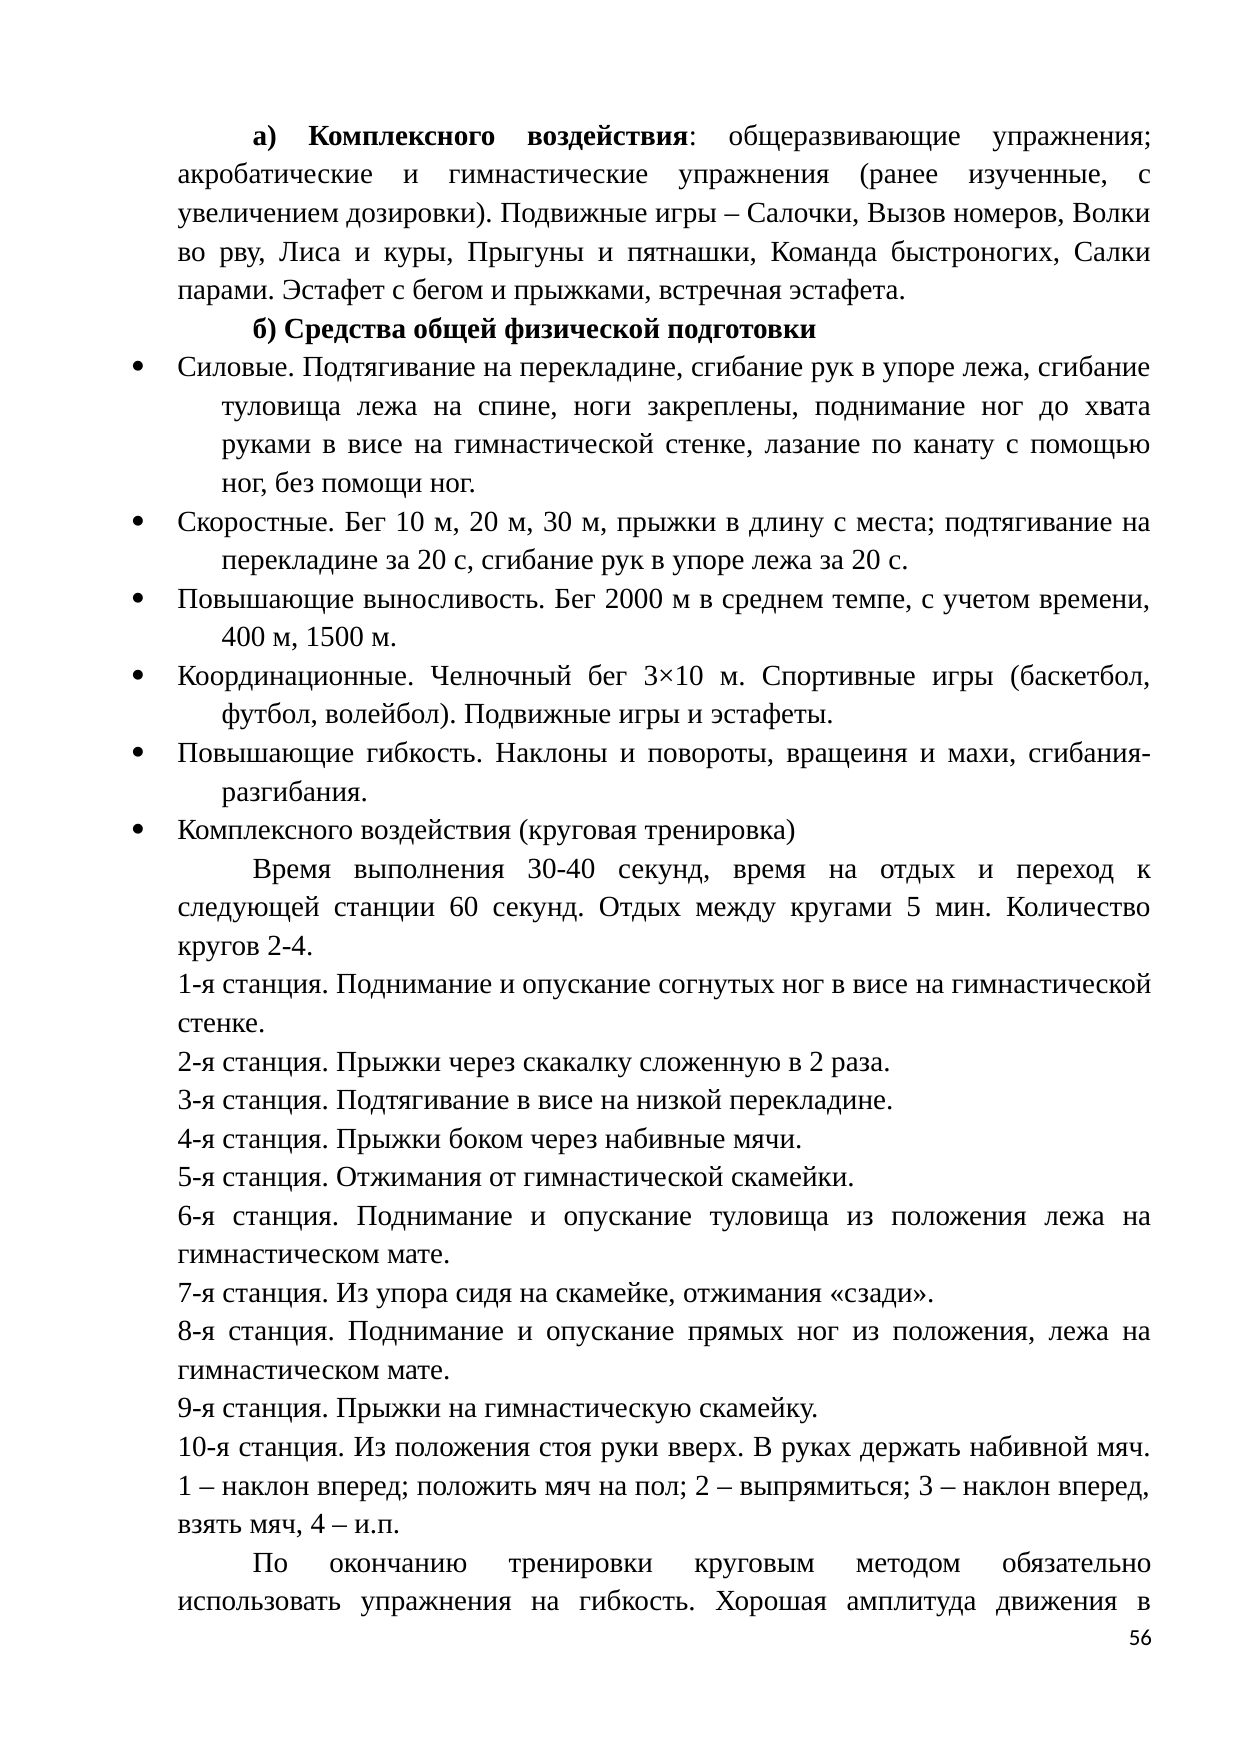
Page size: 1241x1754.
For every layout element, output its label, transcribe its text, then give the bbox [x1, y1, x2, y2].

text а) Комплексного воздействия: общеразвивающие упражнения; акробатические и гимнастические упражнения (ранее изученные, с увеличением дозировки). Подвижные игры – Салочки, Вызов номеров, Волки во рву, Лиса и куры, Прыгуны и пятнашки, Команда быстроногих, Салки парами. Эстафет с бегом и прыжками, встречная эстафета. [177, 118, 1152, 306]
text Время выполнения 30-40 секунд, время на отдых и переход к следующей станции 60 секунд. Отдых между кругами 5 мин. Количество кругов 2-4. [177, 851, 1152, 962]
list Скоростные. Бег 10 м, 20 м, 30 м, прыжки в длину с места; подтягивание на перекладине за 20 с, сгибание рук в упоре лежа за 20 с. [133, 504, 1152, 576]
text 4-я станция. Прыжки боком через набивные мячи. [177, 1121, 1152, 1154]
list Силовые. Подтягивание на перекладине, сгибание рук в упоре лежа, сгибание туловища лежа на спине, ноги закреплены, поднимание ног до хвата руками в висе на гимнастической стенке, лазание по канату с помощью ног, без помощи ног. [133, 349, 1152, 499]
list Повышающие гибкость. Наклоны и повороты, вращеиня и махи, сгибания-разгибания. [133, 735, 1152, 807]
list Координационные. Челночный бег 3×10 м. Спортивные игры (баскетбол, футбол, волейбол). Подвижные игры и эстафеты. [133, 658, 1152, 730]
list Повышающие выносливость. Бег 2000 м в среднем темпе, с учетом времени, 400 м, 1500 м. [133, 581, 1152, 653]
text 9-я станция. Прыжки на гимнастическую скамейку. [177, 1391, 1152, 1424]
text 1-я станция. Поднимание и опускание согнутых ног в висе на гимнастической стенке. [177, 967, 1152, 1039]
text 6-я станция. Поднимание и опускание туловища из положения лежа на гимнастическом мате. [177, 1198, 1152, 1270]
list Комплексного воздействия (круговая тренировка) [133, 812, 1152, 846]
text 10-я станция. Из положения стоя руки вверх. В руках держать набивной мяч. 1 – наклон вперед; положить мяч на пол; 2 – выпрямиться; 3 – наклон вперед, взять мяч, 4 – и.п. [177, 1429, 1152, 1540]
subtitle б) Средства общей физической подготовки [177, 311, 1152, 344]
text 3-я станция. Подтягивание в висе на низкой перекладине. [177, 1082, 1152, 1116]
text 2-я станция. Прыжки через скакалку сложенную в 2 раза. [177, 1044, 1152, 1077]
text По окончанию тренировки круговым методом обязательно использовать упражнения на гибкость. Хорошая амплитуда движения в [177, 1545, 1152, 1617]
text 7-я станция. Из упора сидя на скамейке, отжимания «сзади». [177, 1275, 1152, 1308]
text 8-я станция. Поднимание и опускание прямых ног из положения, лежа на гимнастическом мате. [177, 1313, 1152, 1386]
text 5-я станция. Отжимания от гимнастической скамейки. [177, 1159, 1152, 1193]
